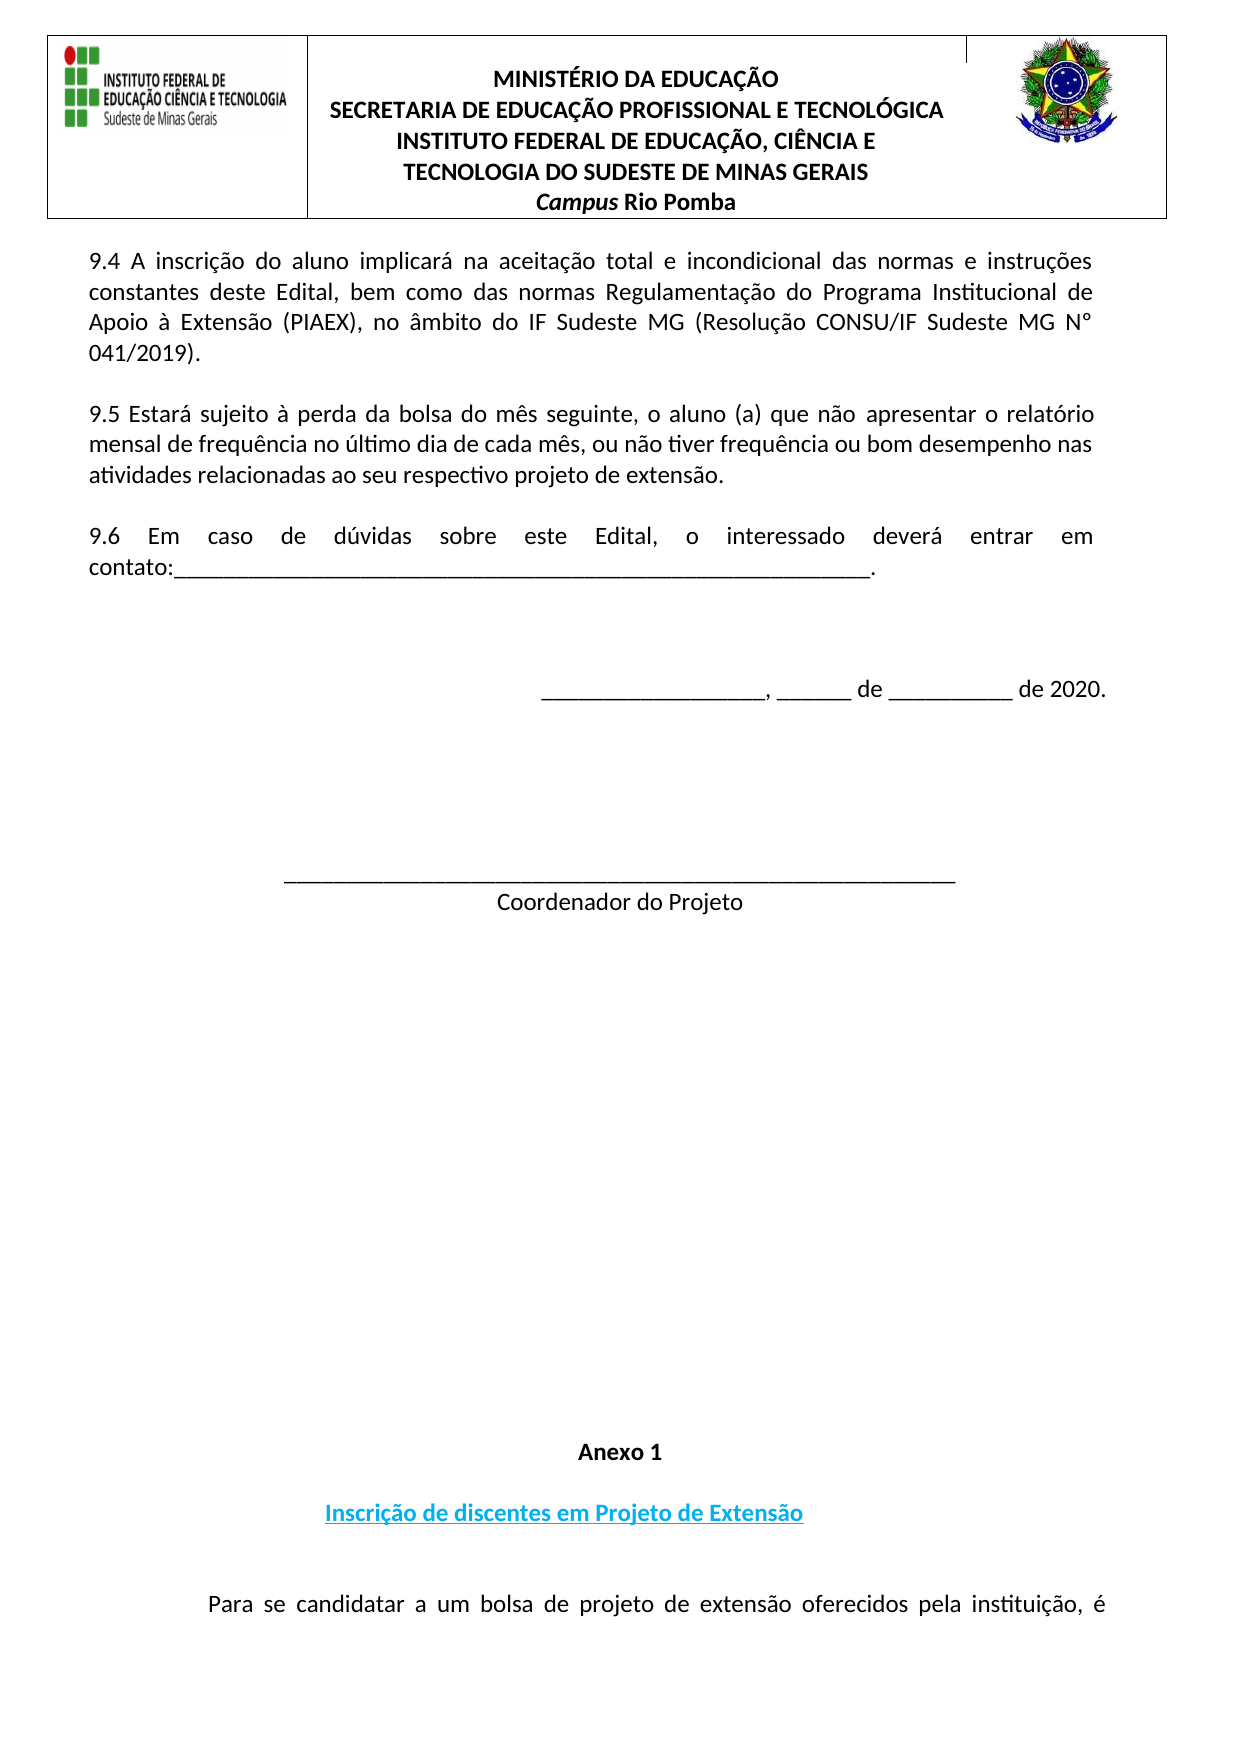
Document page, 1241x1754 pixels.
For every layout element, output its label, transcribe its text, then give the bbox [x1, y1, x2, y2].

text Coordenador do Projeto [133, 886, 1107, 917]
picture [1015, 36, 1118, 144]
picture [58, 36, 292, 138]
text __________________, ______ de __________ de 2020. [133, 673, 1107, 703]
text ______________________________________________________ [133, 856, 1107, 886]
list Para se candidatar a um bolsa de projeto de extensão oferecidos pela instituição, é [133, 1588, 1107, 1619]
text 9.4 A inscrição do aluno implicará na aceitação total e incondicional das normas e instruções constantes deste Edital, bem como das normas Regulamentação do Programa Institucional de Apoio à Extensão (PIAEX), no âmbito do IF Sudeste MG (Resolução CONSU/IF Sudeste MG Nº 041/2019). [88, 245, 1094, 367]
text Inscrição de discentes em Projeto de Extensão [133, 1497, 996, 1527]
text 9.6 Em caso de dúvidas sobre este Edital, o interessado deverá entrar em contato:________________________________________________________. [88, 520, 1095, 581]
text Anexo 1 [133, 1436, 1107, 1466]
text 9.5 Estará sujeito à perda da bolsa do mês seguinte, o aluno (a) que não apresentar o relatório mensal de frequência no último dia de cada mês, ou não tiver frequência ou bom desempenho nas atividades relacionadas ao seu respectivo projeto de extensão. [88, 398, 1095, 489]
